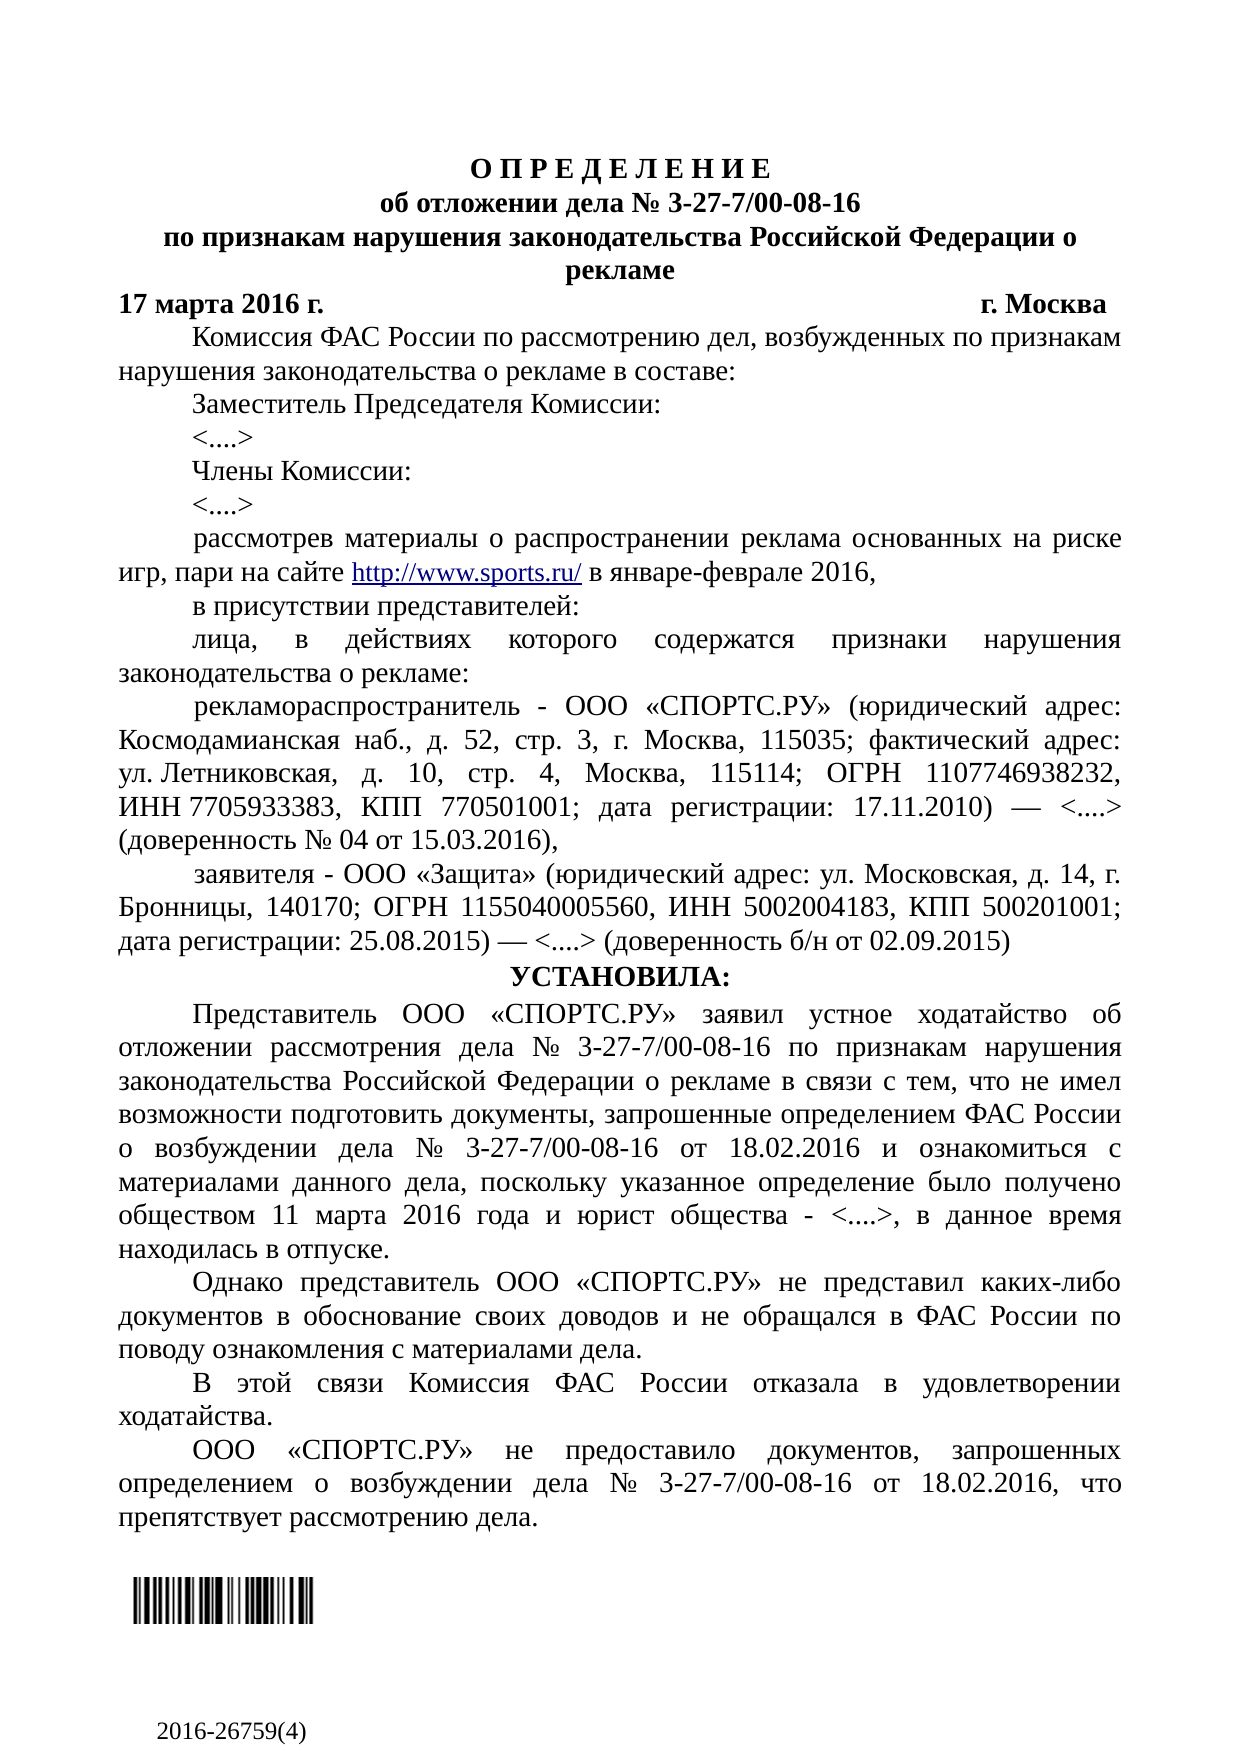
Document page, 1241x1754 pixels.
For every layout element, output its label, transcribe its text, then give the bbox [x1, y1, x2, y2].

text по признакам нарушения законодательства Российской Федерации о рекламе [118, 219, 1122, 286]
text заявителя - ООО «Защита» (юридический адрес: ул. Московская, д. 14, г. Бронницы, 140170; ОГРН 1155040005560, ИНН 5002004183, КПП 500201001; дата регистрации: 25.08.2015) — <....> (доверенность б/н от 02.09.2015) [118, 856, 1122, 957]
text О П Р Е Д Е Л Е Н И Е [118, 152, 1122, 185]
text УСТАНОВИЛА: [118, 959, 1122, 993]
text лица, в действиях которого содержатся признаки нарушения законодательства о рекламе: [118, 621, 1122, 688]
text Представитель ООО «СПОРТС.РУ» заявил устное ходатайство об отложении рассмотрения дела № 3-27-7/00-08-16 по признакам нарушения законодательства Российской Федерации о рекламе в связи с тем, что не имел возможности подготовить документы, запрошенные определением ФАС России о возбуждении дела № 3-27-7/00-08-16 от 18.02.2016 и ознакомиться с материалами данного дела, поскольку указанное определение было получено обществом 11 марта 2016 года и юрист общества - <....>, в данное время находилась в отпуске. [118, 996, 1122, 1264]
text Однако представитель ООО «СПОРТС.РУ» не представил каких-либо документов в обоснование своих доводов и не обращался в ФАС России по поводу ознакомления с материалами дела. [118, 1264, 1122, 1365]
picture [118, 1577, 331, 1624]
text в присутствии представителей: [118, 588, 1122, 621]
text Заместитель Председателя Комиссии: [118, 386, 1122, 420]
text ООО «СПОРТС.РУ» не предоставило документов, запрошенных определением о возбуждении дела № 3-27-7/00-08-16 от 18.02.2016, что препятствует рассмотрению дела. [118, 1432, 1122, 1533]
text об отложении дела № 3-27-7/00-08-16 [118, 185, 1122, 219]
text 17 марта 2016 г. г. Москва [118, 286, 1122, 319]
text <....> [118, 487, 1122, 521]
text Комиссия ФАС России по рассмотрению дел, возбужденных по признакам нарушения законодательства о рекламе в составе: [118, 319, 1122, 386]
text <....> [118, 420, 1122, 453]
text рассмотрев материалы о распространении реклама основанных на риске игр, пари на сайте http://www.sports.ru/ в январе-феврале 2016, [118, 521, 1122, 588]
text рекламораспространитель - ООО «СПОРТС.РУ» (юридический адрес: Космодамианская наб., д. 52, стр. 3, г. Москва, 115035; фактический адрес: ул. Летниковская, д. 10, стр. 4, Москва, 115114; ОГРН 1107746938232, ИНН 7705933383, КПП 770501001; дата регистрации: 17.11.2010) — <....> (доверенность № 04 от 15.03.2016), [118, 688, 1122, 856]
text В этой связи Комиссия ФАС России отказала в удовлетворении ходатайства. [118, 1365, 1122, 1432]
text Члены Комиссии: [118, 453, 1122, 487]
